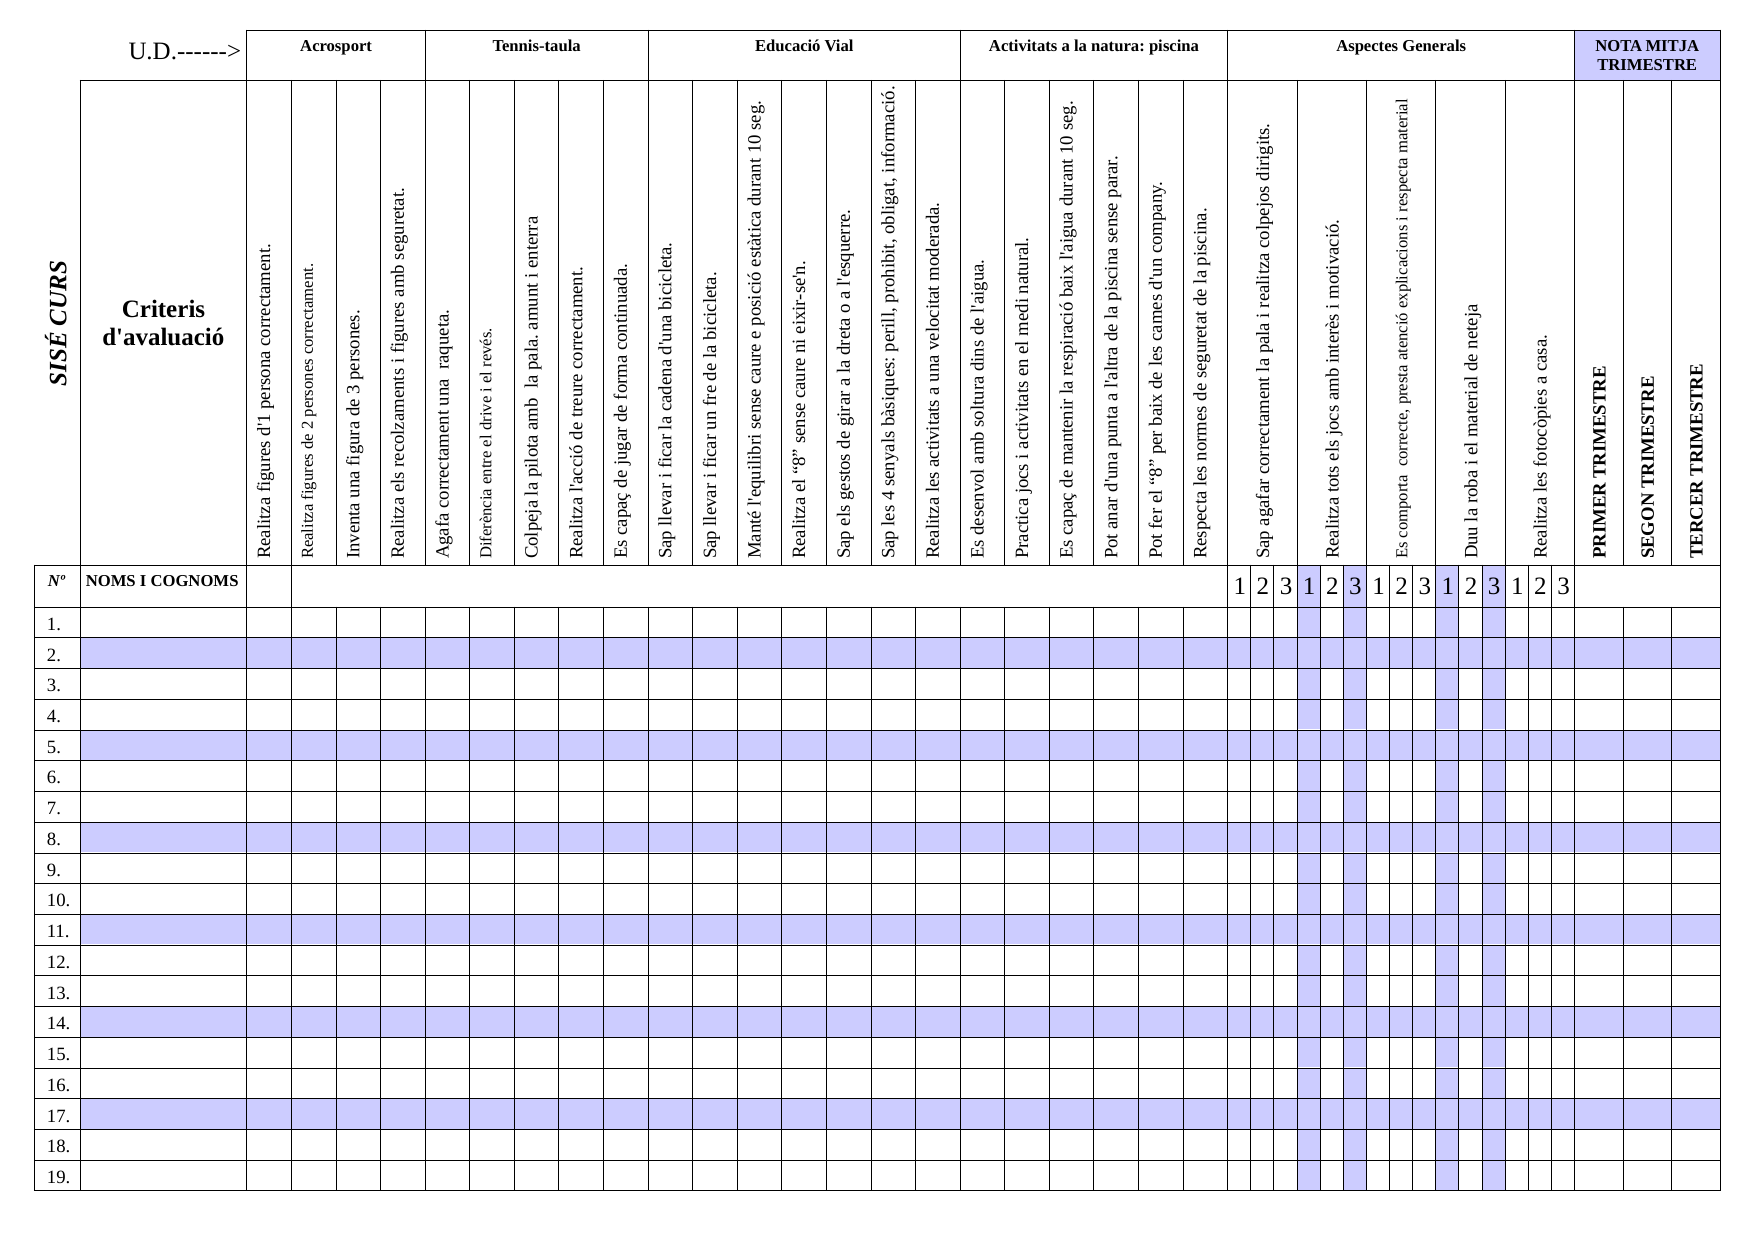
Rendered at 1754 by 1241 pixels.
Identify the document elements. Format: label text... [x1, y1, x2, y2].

table_cell [1506, 1007, 1528, 1037]
table_cell [35, 608, 80, 637]
table_cell [1483, 761, 1505, 791]
table_cell 1 [1436, 566, 1458, 607]
table_cell [1506, 854, 1528, 883]
table_cell [872, 731, 915, 760]
table_cell [1367, 1161, 1389, 1190]
table_cell [1436, 884, 1458, 914]
table_cell [35, 1069, 80, 1098]
table_cell [1050, 731, 1093, 760]
table_cell [961, 1161, 1004, 1190]
table_cell [1672, 823, 1720, 852]
table_cell [1344, 608, 1366, 637]
table_cell [559, 1069, 603, 1098]
table_cell [961, 638, 1004, 668]
table_cell [1184, 1161, 1227, 1190]
table_cell [426, 700, 469, 729]
table_cell [1506, 1038, 1528, 1067]
table_cell [1321, 1130, 1343, 1160]
table_cell [559, 608, 603, 637]
table_cell [35, 1161, 80, 1190]
table_cell [1367, 792, 1389, 822]
table_cell [1624, 884, 1671, 914]
table_cell [1251, 946, 1273, 975]
table_cell [381, 1038, 425, 1067]
table_cell [337, 1069, 380, 1098]
table_cell Realitza figures de 2 persones correctament. [292, 81, 336, 564]
table_cell [81, 1130, 246, 1160]
table_cell [247, 1099, 291, 1129]
table_cell [1184, 976, 1227, 1006]
table_cell [1552, 823, 1574, 852]
table_cell [292, 915, 336, 944]
table_cell [1094, 761, 1138, 791]
table_cell [649, 1007, 692, 1037]
table_cell [559, 792, 603, 822]
table_cell [1483, 608, 1505, 637]
table_cell [515, 976, 558, 1006]
table_cell [1139, 1007, 1183, 1037]
table_cell [247, 854, 291, 883]
table_cell [515, 700, 558, 729]
table_cell [1390, 608, 1412, 637]
table_cell [35, 1099, 80, 1129]
table_cell [1624, 854, 1671, 883]
table_cell [1321, 669, 1343, 699]
table_cell [1139, 761, 1183, 791]
table_cell [961, 854, 1004, 883]
table_cell [1184, 1038, 1227, 1067]
table_cell [1251, 700, 1273, 729]
table_cell [693, 823, 737, 852]
table_cell [649, 700, 692, 729]
table_cell [470, 823, 514, 852]
table_cell [247, 946, 291, 975]
table_cell [693, 638, 737, 668]
table_cell [1483, 1130, 1505, 1160]
table_cell [1459, 792, 1482, 822]
table_cell 2 [1390, 566, 1412, 607]
table_cell [1552, 1130, 1574, 1160]
table_cell [1050, 700, 1093, 729]
table_cell [470, 1161, 514, 1190]
table_cell [426, 915, 469, 944]
table_cell [916, 1130, 960, 1160]
table_cell [1321, 1161, 1343, 1190]
table_cell [381, 1099, 425, 1129]
table_cell [649, 1161, 692, 1190]
table_cell [1321, 854, 1343, 883]
table_cell [872, 915, 915, 944]
table_cell [1094, 976, 1138, 1006]
table_cell [782, 792, 826, 822]
table_cell [649, 1099, 692, 1129]
table_cell [1624, 1069, 1671, 1098]
table_cell [1050, 608, 1093, 637]
table_cell [470, 731, 514, 760]
table_cell [1298, 608, 1320, 637]
table_cell [247, 884, 291, 914]
table_cell [1274, 915, 1297, 944]
table_cell [1459, 669, 1482, 699]
table_cell [1367, 1038, 1389, 1067]
table_cell [1367, 669, 1389, 699]
table_cell [1228, 823, 1250, 852]
table_cell [1344, 669, 1366, 699]
table_cell [693, 1038, 737, 1067]
table_cell [649, 823, 692, 852]
table_cell [1575, 700, 1623, 729]
table_cell [1228, 638, 1250, 668]
table_cell [1321, 1069, 1343, 1098]
table_cell [381, 823, 425, 852]
table_cell [1344, 915, 1366, 944]
table_cell [426, 884, 469, 914]
table_cell [1390, 761, 1412, 791]
table_cell [1506, 608, 1528, 637]
table_cell Sap les 4 senyals bàsiques: perill, prohibit, obligat, informació. [872, 81, 915, 564]
table_cell [381, 1161, 425, 1190]
table_cell [1367, 608, 1389, 637]
table_cell [1251, 854, 1273, 883]
table_cell [1552, 700, 1574, 729]
table_cell [1005, 915, 1049, 944]
table_cell [559, 823, 603, 852]
table_cell [1529, 638, 1551, 668]
table_cell [337, 884, 380, 914]
table_cell [292, 1161, 336, 1190]
table_cell [1298, 854, 1320, 883]
table_header Aspectes Generals [1228, 31, 1574, 80]
table_cell [1436, 638, 1458, 668]
table_cell [827, 700, 871, 729]
table_cell [1139, 608, 1183, 637]
table_cell [604, 1038, 648, 1067]
table_cell [1575, 669, 1623, 699]
table_cell [247, 976, 291, 1006]
table_cell [470, 608, 514, 637]
table_cell [1298, 884, 1320, 914]
table_cell [515, 1007, 558, 1037]
table_cell [1184, 792, 1227, 822]
table_cell [1672, 761, 1720, 791]
table_cell [559, 1099, 603, 1129]
table_cell [782, 638, 826, 668]
table_cell [1139, 823, 1183, 852]
table_cell [1050, 946, 1093, 975]
table_cell [872, 1130, 915, 1160]
table_cell [1228, 792, 1250, 822]
table_cell [1624, 946, 1671, 975]
table_cell [1139, 700, 1183, 729]
table_header U.D.------> [80, 30, 246, 80]
table_cell [738, 1130, 781, 1160]
table_cell [1321, 1007, 1343, 1037]
table_cell [1298, 946, 1320, 975]
table_cell [1390, 854, 1412, 883]
table_cell [1139, 1161, 1183, 1190]
table_cell [515, 638, 558, 668]
table_cell [515, 823, 558, 852]
table_cell [827, 915, 871, 944]
table_cell [247, 915, 291, 944]
table_cell [515, 731, 558, 760]
table_cell [35, 700, 80, 729]
table_cell [738, 1099, 781, 1129]
table_cell [1459, 638, 1482, 668]
table_cell Criteris d'avaluació [81, 81, 246, 564]
table_cell [1298, 1099, 1320, 1129]
table_cell [872, 761, 915, 791]
table_cell NOMS I COGNOMS [81, 566, 246, 607]
table_cell [782, 884, 826, 914]
table_cell [1529, 1069, 1551, 1098]
table_cell [782, 761, 826, 791]
table_cell [738, 669, 781, 699]
table_cell [1483, 854, 1505, 883]
table_cell [961, 669, 1004, 699]
table_cell [1436, 1007, 1458, 1037]
table_cell [1094, 700, 1138, 729]
table_cell [1624, 731, 1671, 760]
table_cell [604, 1007, 648, 1037]
table_cell [649, 608, 692, 637]
table_cell [604, 884, 648, 914]
table_cell [693, 761, 737, 791]
table_cell [1552, 1069, 1574, 1098]
table_cell [827, 1130, 871, 1160]
table_cell [1436, 1130, 1458, 1160]
table_cell [649, 731, 692, 760]
table_cell [426, 946, 469, 975]
table_cell [1575, 1130, 1623, 1160]
table_cell [1672, 976, 1720, 1006]
table_cell [916, 761, 960, 791]
table_cell [1413, 761, 1435, 791]
table_cell [738, 700, 781, 729]
table_cell [1483, 1099, 1505, 1129]
table_cell [1228, 854, 1250, 883]
table_cell Realitza les activitats a una velocitat moderada. [916, 81, 960, 564]
table_cell [827, 1161, 871, 1190]
table_cell [604, 700, 648, 729]
table_cell [470, 1038, 514, 1067]
table_cell [1005, 1161, 1049, 1190]
table_cell [81, 884, 246, 914]
table_cell [426, 1038, 469, 1067]
table_cell [1506, 976, 1528, 1006]
table_cell [827, 731, 871, 760]
table_cell [381, 976, 425, 1006]
table_cell [381, 915, 425, 944]
table_cell [247, 823, 291, 852]
table_cell [381, 638, 425, 668]
table_cell [1274, 1038, 1297, 1067]
table_cell 2 [1529, 566, 1551, 607]
table_cell [292, 854, 336, 883]
table_cell [81, 1038, 246, 1067]
table_cell [559, 915, 603, 944]
table_cell [827, 792, 871, 822]
table_cell Sap llevar i ficar un fre de la bicicleta. [693, 81, 737, 564]
table_cell Realitza els recolzaments i figures amb seguretat. [381, 81, 425, 564]
table_cell [1050, 1099, 1093, 1129]
table_cell [81, 854, 246, 883]
table_cell [1184, 608, 1227, 637]
table_cell [649, 946, 692, 975]
table_cell [1483, 1161, 1505, 1190]
table_cell [693, 854, 737, 883]
table_cell [1436, 731, 1458, 760]
table_cell [649, 1069, 692, 1098]
table_cell [1228, 669, 1250, 699]
table_cell Inventa una figura de 3 persones. [337, 81, 380, 564]
table_cell [827, 1038, 871, 1067]
table_cell [1251, 761, 1273, 791]
table_cell [693, 884, 737, 914]
table_cell [470, 854, 514, 883]
table_cell [1139, 1038, 1183, 1067]
table_cell [1413, 946, 1435, 975]
table_cell [35, 792, 80, 822]
table_cell [1184, 761, 1227, 791]
table_cell [1184, 638, 1227, 668]
table_cell [1552, 1161, 1574, 1190]
table_cell [1005, 731, 1049, 760]
table_cell [738, 854, 781, 883]
table_cell [961, 946, 1004, 975]
table_cell [1274, 976, 1297, 1006]
table_cell [1228, 700, 1250, 729]
table_cell [337, 638, 380, 668]
table_cell [1298, 1130, 1320, 1160]
table_cell [1344, 1038, 1366, 1067]
table_cell [1529, 946, 1551, 975]
table_cell [1413, 700, 1435, 729]
table_cell [961, 884, 1004, 914]
table_cell Sap llevar i ficar la cadena d'una bicicleta. [649, 81, 692, 564]
table_cell [827, 884, 871, 914]
table_cell [1575, 946, 1623, 975]
table_cell [1552, 1038, 1574, 1067]
table_cell [35, 915, 80, 944]
table_cell [782, 1130, 826, 1160]
table_cell [1672, 731, 1720, 760]
table_cell [426, 1130, 469, 1160]
table_cell [872, 1038, 915, 1067]
table_cell [1413, 976, 1435, 1006]
table_cell [1228, 884, 1250, 914]
table_cell [1529, 976, 1551, 1006]
table_cell [738, 1069, 781, 1098]
table_cell [1483, 1007, 1505, 1037]
table_cell Pot fer el “8” per baix de les cames d'un company. [1139, 81, 1183, 564]
table_cell [381, 1069, 425, 1098]
table_cell [1367, 1130, 1389, 1160]
table_cell [1251, 915, 1273, 944]
table_cell [35, 731, 80, 760]
table_cell [1413, 1161, 1435, 1190]
table_cell Es capaç de jugar de forma continuada. [604, 81, 648, 564]
table_cell [1672, 1007, 1720, 1037]
table_cell [559, 731, 603, 760]
table_cell [1436, 854, 1458, 883]
table_cell [1529, 731, 1551, 760]
table_cell [782, 1007, 826, 1037]
table_cell [1274, 669, 1297, 699]
table_cell [1005, 761, 1049, 791]
table_cell [559, 884, 603, 914]
table_cell [1367, 976, 1389, 1006]
table_cell [337, 792, 380, 822]
table_cell [1005, 792, 1049, 822]
table_cell [247, 1069, 291, 1098]
table_cell [1413, 1007, 1435, 1037]
table_cell [1575, 608, 1623, 637]
table_cell [604, 792, 648, 822]
table_cell [247, 761, 291, 791]
table_cell [1298, 638, 1320, 668]
table_cell [1251, 823, 1273, 852]
table_cell [470, 1007, 514, 1037]
table_cell Realitza les fotocòpies a casa. [1506, 81, 1574, 564]
table_cell [1228, 946, 1250, 975]
table_cell [381, 946, 425, 975]
table_cell [1459, 1130, 1482, 1160]
table_cell [1413, 608, 1435, 637]
table_cell [292, 1099, 336, 1129]
table_cell [693, 946, 737, 975]
table_cell [1575, 976, 1623, 1006]
table_cell [872, 823, 915, 852]
table_cell [872, 1099, 915, 1129]
table_cell [1367, 1069, 1389, 1098]
table_cell [1274, 823, 1297, 852]
table_cell [1344, 976, 1366, 1006]
table_cell [1367, 731, 1389, 760]
table_cell [1390, 946, 1412, 975]
table_cell [872, 1161, 915, 1190]
table_cell [1672, 1038, 1720, 1067]
table_cell [1050, 1069, 1093, 1098]
table_cell [738, 946, 781, 975]
table_cell [1298, 731, 1320, 760]
table_cell [1624, 976, 1671, 1006]
table_cell [1005, 1130, 1049, 1160]
table_header NOTA MITJA TRIMESTRE [1575, 31, 1720, 80]
table_cell [1344, 1069, 1366, 1098]
table_cell [1367, 823, 1389, 852]
table_cell [916, 669, 960, 699]
table_cell Es comporta correcte, presta atenció explicacions i respecta material [1367, 81, 1435, 564]
table_cell [1094, 1099, 1138, 1129]
table_cell [916, 608, 960, 637]
table_cell Realitza figures d'1 persona correctament. [247, 81, 291, 564]
table_cell [470, 915, 514, 944]
table_cell [1094, 608, 1138, 637]
table_cell Realitza el “8” sense caure ni eixir-se'n. [782, 81, 826, 564]
table_cell [470, 1130, 514, 1160]
table_cell [1228, 1130, 1250, 1160]
table_cell 3 [1483, 566, 1505, 607]
table_cell [81, 915, 246, 944]
table_cell [1436, 1069, 1458, 1098]
table_cell [1050, 1038, 1093, 1067]
table_cell [515, 915, 558, 944]
table_cell [337, 608, 380, 637]
table_cell [782, 1069, 826, 1098]
table_cell TERCER TRIMESTRE [1672, 81, 1720, 564]
table_cell [470, 669, 514, 699]
table_cell [1624, 1038, 1671, 1067]
table_cell [1005, 608, 1049, 637]
table_cell [1575, 1069, 1623, 1098]
table_cell [515, 854, 558, 883]
table_cell [1367, 761, 1389, 791]
table_cell [1298, 1038, 1320, 1067]
table_cell [1274, 608, 1297, 637]
table_cell [1050, 915, 1093, 944]
table_cell [1094, 915, 1138, 944]
table_cell [515, 761, 558, 791]
table_cell [827, 608, 871, 637]
table_cell [604, 915, 648, 944]
table_cell [35, 976, 80, 1006]
table_cell Nº [35, 566, 80, 607]
table_cell [1344, 792, 1366, 822]
table_cell [426, 854, 469, 883]
table_cell [247, 638, 291, 668]
table_cell [337, 915, 380, 944]
table_cell [961, 731, 1004, 760]
table_cell [1483, 1038, 1505, 1067]
table_cell [693, 731, 737, 760]
table_cell [782, 946, 826, 975]
table_cell [872, 884, 915, 914]
table_cell [1344, 700, 1366, 729]
table_cell [1321, 976, 1343, 1006]
table_cell [1274, 884, 1297, 914]
table_cell [1094, 946, 1138, 975]
table_cell [782, 1161, 826, 1190]
table_cell [515, 608, 558, 637]
table_cell [827, 669, 871, 699]
table_cell [738, 731, 781, 760]
table_cell [1050, 792, 1093, 822]
table_cell [35, 1038, 80, 1067]
table_cell [693, 669, 737, 699]
table_cell [1050, 1007, 1093, 1037]
table_cell [827, 946, 871, 975]
table_cell [292, 823, 336, 852]
table_cell [1139, 884, 1183, 914]
table_cell [1390, 823, 1412, 852]
table_cell [1251, 731, 1273, 760]
table_cell [1459, 731, 1482, 760]
table_cell [81, 1161, 246, 1190]
table_cell [1344, 854, 1366, 883]
table_cell [426, 731, 469, 760]
table_cell [1575, 761, 1623, 791]
table_cell [1459, 761, 1482, 791]
table_cell [559, 1130, 603, 1160]
table_cell [1459, 854, 1482, 883]
table_cell [1005, 638, 1049, 668]
table_cell [1529, 854, 1551, 883]
table_header Tennis-taula [426, 31, 648, 80]
table_cell [1050, 761, 1093, 791]
table_cell [1251, 884, 1273, 914]
table_cell [738, 638, 781, 668]
table_cell [1413, 1130, 1435, 1160]
table_header Educació Vial [649, 31, 960, 80]
table_cell [337, 669, 380, 699]
table_cell [559, 669, 603, 699]
table_cell [1390, 915, 1412, 944]
table_cell [35, 854, 80, 883]
table_cell [470, 792, 514, 822]
table_cell Sap els gestos de girar a la dreta o a l'esquerre. [827, 81, 871, 564]
table_cell [426, 823, 469, 852]
table_cell 2 3 [247, 566, 291, 607]
table_cell Manté l'equilibri sense caure e posició estàtica durant 10 seg. [738, 81, 781, 564]
table_cell [604, 854, 648, 883]
table_cell Realitza l'acció de treure correctament. [559, 81, 603, 564]
table_cell [470, 884, 514, 914]
table_cell [872, 1069, 915, 1098]
table_cell [1184, 1099, 1227, 1129]
table_cell [1483, 1069, 1505, 1098]
table_cell [916, 731, 960, 760]
table_cell [961, 915, 1004, 944]
table_cell [782, 915, 826, 944]
table_cell [1575, 638, 1623, 668]
table_cell [81, 731, 246, 760]
table_cell [961, 823, 1004, 852]
table_cell [247, 1130, 291, 1160]
table_cell [381, 700, 425, 729]
table_cell [81, 792, 246, 822]
table_cell [961, 700, 1004, 729]
table_cell [1298, 700, 1320, 729]
table_cell [1672, 854, 1720, 883]
table_cell [1624, 823, 1671, 852]
table_cell [1228, 976, 1250, 1006]
table_cell [1251, 1099, 1273, 1129]
table_cell [35, 1130, 80, 1160]
table_cell [827, 1007, 871, 1037]
table_cell Es capaç de mantenir la respiració baix l'aigua durant 10 seg. [1050, 81, 1093, 564]
table_cell [1005, 1099, 1049, 1129]
table_cell [470, 946, 514, 975]
table_cell [827, 854, 871, 883]
table_cell [1436, 823, 1458, 852]
table_cell [292, 976, 336, 1006]
table_cell [1672, 669, 1720, 699]
table_cell [515, 1099, 558, 1129]
table_cell 3 [1552, 566, 1574, 607]
table_cell [515, 1161, 558, 1190]
table_cell [1228, 608, 1250, 637]
table_cell [1344, 884, 1366, 914]
table_cell [292, 1069, 336, 1098]
table_cell [515, 1069, 558, 1098]
table_cell 1 [1228, 566, 1250, 607]
table_cell [1274, 1130, 1297, 1160]
table_cell [1413, 669, 1435, 699]
table_cell [1436, 1038, 1458, 1067]
table_cell [1413, 731, 1435, 760]
table_cell [649, 884, 692, 914]
table_cell [1413, 823, 1435, 852]
table_cell [247, 1161, 291, 1190]
table_cell [1274, 761, 1297, 791]
table_cell [1390, 884, 1412, 914]
table_cell [1005, 669, 1049, 699]
table_cell [515, 1130, 558, 1160]
table_cell [247, 608, 291, 637]
table_cell [1624, 1161, 1671, 1190]
table_cell [1367, 854, 1389, 883]
table_cell [1413, 1069, 1435, 1098]
table_cell [1575, 823, 1623, 852]
table_cell [1552, 792, 1574, 822]
table_cell [1483, 792, 1505, 822]
table_cell [1552, 854, 1574, 883]
table_cell [1274, 1069, 1297, 1098]
table_cell [604, 608, 648, 637]
table_cell [1624, 1007, 1671, 1037]
table_cell [1139, 1130, 1183, 1160]
table_cell [1298, 976, 1320, 1006]
table_cell [381, 669, 425, 699]
table_cell [470, 1069, 514, 1098]
table_cell [381, 854, 425, 883]
table_cell [1413, 915, 1435, 944]
table_cell [1390, 1069, 1412, 1098]
table_cell SEGON TRIMESTRE [1624, 81, 1671, 564]
table_cell [1529, 823, 1551, 852]
table_cell [247, 792, 291, 822]
table_cell [247, 1007, 291, 1037]
table_cell [1436, 946, 1458, 975]
table_cell [604, 638, 648, 668]
table_cell Es desenvol amb soltura dins de l'aigua. [961, 81, 1004, 564]
table_cell [337, 1007, 380, 1037]
table_cell [604, 946, 648, 975]
table_cell [292, 946, 336, 975]
table_cell [738, 1161, 781, 1190]
table_cell [1529, 700, 1551, 729]
table_cell [738, 884, 781, 914]
table_cell [337, 976, 380, 1006]
table_cell [1228, 915, 1250, 944]
table_cell [1483, 946, 1505, 975]
table_cell [1251, 1130, 1273, 1160]
table_cell [1575, 1161, 1623, 1190]
table_cell [1672, 1130, 1720, 1160]
table_cell [470, 700, 514, 729]
table_cell [872, 608, 915, 637]
table_cell [916, 638, 960, 668]
table_cell [559, 1038, 603, 1067]
table_cell [1139, 1099, 1183, 1129]
table_cell [1575, 884, 1623, 914]
table_cell [1529, 792, 1551, 822]
table_cell [381, 1130, 425, 1160]
table_cell [1094, 1130, 1138, 1160]
table_cell 3 [1344, 566, 1366, 607]
table_cell [961, 608, 1004, 637]
table_cell [1094, 1007, 1138, 1037]
table_cell [1298, 761, 1320, 791]
table_cell [782, 976, 826, 1006]
table_cell [827, 823, 871, 852]
table_cell [292, 731, 336, 760]
table_cell [515, 792, 558, 822]
table_cell [1228, 1161, 1250, 1190]
table_cell [961, 1038, 1004, 1067]
table_cell [1529, 761, 1551, 791]
table_cell [1529, 608, 1551, 637]
table_cell [1274, 731, 1297, 760]
table_cell [1672, 638, 1720, 668]
table_cell [1506, 669, 1528, 699]
table_cell [1367, 1099, 1389, 1129]
table_cell [1413, 792, 1435, 822]
table_cell [1344, 823, 1366, 852]
table_cell [782, 669, 826, 699]
table_cell SISÉ CURS [34, 80, 80, 564]
table_cell [1506, 761, 1528, 791]
table_cell [649, 761, 692, 791]
table_cell [649, 1038, 692, 1067]
table_cell [1094, 731, 1138, 760]
table_cell [1575, 1099, 1623, 1129]
table_cell [1050, 976, 1093, 1006]
table_cell [559, 976, 603, 1006]
table_cell [1251, 1069, 1273, 1098]
table_cell [81, 761, 246, 791]
table_header Activitats a la natura: piscina [961, 31, 1227, 80]
table_cell [649, 669, 692, 699]
table_cell [1624, 1130, 1671, 1160]
table_cell [1321, 1099, 1343, 1129]
table_cell [1459, 1161, 1482, 1190]
table_cell [35, 669, 80, 699]
table_cell [693, 1099, 737, 1129]
table_cell [1184, 1130, 1227, 1160]
table_cell [1413, 1099, 1435, 1129]
table_cell Colpeja la pilota amb la pala. amunt i enterra [515, 81, 558, 564]
table_cell [1459, 884, 1482, 914]
table_cell [1321, 638, 1343, 668]
table_cell [1413, 1038, 1435, 1067]
table_cell [1459, 823, 1482, 852]
table_cell [604, 976, 648, 1006]
table_cell [1529, 1099, 1551, 1129]
table_cell [1321, 946, 1343, 975]
table_cell [649, 976, 692, 1006]
table_cell [337, 854, 380, 883]
table_cell [1139, 1069, 1183, 1098]
table_cell [693, 1007, 737, 1037]
table_cell [1672, 792, 1720, 822]
table_cell [426, 1161, 469, 1190]
table_cell [1139, 638, 1183, 668]
table_cell [292, 792, 336, 822]
table_cell [1367, 946, 1389, 975]
table_cell [916, 976, 960, 1006]
table_cell [1436, 1161, 1458, 1190]
table_cell [1139, 669, 1183, 699]
table_cell [1506, 884, 1528, 914]
table_cell [738, 1007, 781, 1037]
table_cell Duu la roba i el material de neteja [1436, 81, 1505, 564]
table_cell [1552, 761, 1574, 791]
table_cell [1228, 1038, 1250, 1067]
table_cell [1344, 761, 1366, 791]
table_cell [1184, 1007, 1227, 1037]
table_cell [1251, 1038, 1273, 1067]
table_cell [916, 1038, 960, 1067]
table_cell [1552, 946, 1574, 975]
table_cell [1139, 946, 1183, 975]
table_cell [292, 566, 1227, 607]
table_cell [1321, 884, 1343, 914]
table_cell [1506, 823, 1528, 852]
table_cell [693, 792, 737, 822]
table_cell [1552, 1007, 1574, 1037]
table_cell [1298, 1161, 1320, 1190]
table_cell [1184, 1069, 1227, 1098]
table_cell [961, 761, 1004, 791]
table_cell [916, 1069, 960, 1098]
table_cell [1274, 1161, 1297, 1190]
table_cell [649, 1130, 692, 1160]
table_cell [1390, 1038, 1412, 1067]
table_cell [1094, 792, 1138, 822]
table_cell [1321, 761, 1343, 791]
table_cell [1344, 731, 1366, 760]
table_cell [1672, 946, 1720, 975]
table_cell [381, 761, 425, 791]
table_cell [1575, 731, 1623, 760]
table_cell [1459, 1007, 1482, 1037]
table_cell [1483, 976, 1505, 1006]
table_cell [1184, 700, 1227, 729]
table_cell [738, 761, 781, 791]
table_cell [1005, 884, 1049, 914]
table_cell [1506, 915, 1528, 944]
table_cell [872, 700, 915, 729]
table_cell [1274, 638, 1297, 668]
table_cell [649, 792, 692, 822]
table_cell [1624, 792, 1671, 822]
table_cell [1459, 1099, 1482, 1129]
table_cell [1529, 1007, 1551, 1037]
table_cell [1390, 731, 1412, 760]
table_cell [693, 700, 737, 729]
table_cell [247, 731, 291, 760]
table_cell [1050, 669, 1093, 699]
table_cell [1321, 823, 1343, 852]
table_cell [247, 669, 291, 699]
table_cell Agafa correctament una raqueta. [426, 81, 469, 564]
table_cell [1298, 915, 1320, 944]
table_cell [604, 823, 648, 852]
table_cell [1483, 915, 1505, 944]
table_cell [604, 761, 648, 791]
table_cell [827, 976, 871, 1006]
table_cell [81, 946, 246, 975]
table_cell [1139, 792, 1183, 822]
table_cell [292, 638, 336, 668]
table_cell [1506, 1161, 1528, 1190]
table_cell [1413, 854, 1435, 883]
table_cell [1251, 792, 1273, 822]
table_cell [1672, 700, 1720, 729]
table_cell [292, 669, 336, 699]
table_cell [337, 700, 380, 729]
table_cell [292, 1130, 336, 1160]
table_cell [81, 1069, 246, 1098]
table_cell [1094, 1161, 1138, 1190]
table_cell [81, 976, 246, 1006]
table_cell [426, 638, 469, 668]
table_cell [1459, 608, 1482, 637]
table_cell [337, 1161, 380, 1190]
table_cell [916, 1161, 960, 1190]
table_cell [426, 608, 469, 637]
table_cell [961, 1099, 1004, 1129]
table_cell [961, 1007, 1004, 1037]
table_cell [827, 761, 871, 791]
table_cell [559, 1161, 603, 1190]
table_cell [1139, 854, 1183, 883]
table_cell [1298, 1007, 1320, 1037]
table_cell [1575, 854, 1623, 883]
table_cell [693, 976, 737, 1006]
table_cell [872, 638, 915, 668]
table_cell Respecta les normes de seguretat de la piscina. [1184, 81, 1227, 564]
table_cell [559, 761, 603, 791]
table_cell 3 [1274, 566, 1297, 607]
table_cell [1321, 731, 1343, 760]
table_cell [1251, 1161, 1273, 1190]
table_cell [1552, 976, 1574, 1006]
table_cell [782, 854, 826, 883]
table_cell [1228, 761, 1250, 791]
table_cell [872, 946, 915, 975]
table_cell [1321, 608, 1343, 637]
table_cell [872, 976, 915, 1006]
table_cell [35, 823, 80, 852]
table_cell [559, 854, 603, 883]
table_cell [292, 700, 336, 729]
table_cell Pot anar d'una punta a l'altra de la piscina sense parar. [1094, 81, 1138, 564]
table_header Acrosport [247, 31, 425, 80]
table_cell 1 [1367, 566, 1389, 607]
table_cell [872, 669, 915, 699]
table_cell [1552, 669, 1574, 699]
table_cell [1344, 638, 1366, 668]
table_cell [426, 1099, 469, 1129]
table_cell [1390, 669, 1412, 699]
table_cell [515, 669, 558, 699]
table_cell [1094, 1038, 1138, 1067]
table_cell [1321, 915, 1343, 944]
table_cell 2 [1251, 566, 1273, 607]
table_cell [782, 1099, 826, 1129]
table_cell [1321, 700, 1343, 729]
table_cell [381, 792, 425, 822]
table_cell 3 [1413, 566, 1435, 607]
table_cell [1436, 608, 1458, 637]
table_cell [1413, 884, 1435, 914]
table_cell [649, 854, 692, 883]
table_cell 2 [1459, 566, 1482, 607]
table_cell [1529, 669, 1551, 699]
table_cell [693, 1130, 737, 1160]
table_cell [35, 946, 80, 975]
table_cell [1436, 1099, 1458, 1129]
table_cell [916, 1099, 960, 1129]
table_cell [1367, 915, 1389, 944]
table_cell [782, 731, 826, 760]
table_cell [1344, 946, 1366, 975]
table_cell [916, 700, 960, 729]
table_cell [1436, 761, 1458, 791]
table_cell [381, 608, 425, 637]
table_cell [1483, 669, 1505, 699]
table_cell [337, 1130, 380, 1160]
table_cell [1094, 823, 1138, 852]
table_cell [1274, 1007, 1297, 1037]
table_cell [1506, 792, 1528, 822]
table_cell [1228, 731, 1250, 760]
table_cell [1506, 700, 1528, 729]
table_cell [1459, 946, 1482, 975]
table_cell [292, 761, 336, 791]
table_header [34, 30, 80, 80]
table_cell [738, 823, 781, 852]
table_cell [426, 1069, 469, 1098]
table_cell [292, 884, 336, 914]
table_cell [1005, 823, 1049, 852]
table_cell [337, 1038, 380, 1067]
table_cell [1228, 1007, 1250, 1037]
table_cell [1624, 700, 1671, 729]
table_cell [1672, 884, 1720, 914]
table_cell [292, 1038, 336, 1067]
table_cell [81, 700, 246, 729]
table_cell [1483, 638, 1505, 668]
table_cell [1228, 1099, 1250, 1129]
table_cell [872, 854, 915, 883]
table_cell [1005, 946, 1049, 975]
table_cell [559, 946, 603, 975]
table_cell [872, 1007, 915, 1037]
table_cell [961, 1130, 1004, 1160]
table_cell [1184, 854, 1227, 883]
table_cell [782, 823, 826, 852]
table_cell [1050, 884, 1093, 914]
table_cell [782, 700, 826, 729]
table_cell [1459, 976, 1482, 1006]
table_cell [1529, 1130, 1551, 1160]
table_cell [1575, 792, 1623, 822]
table_cell [604, 1099, 648, 1129]
table_cell [1575, 1007, 1623, 1037]
table_cell [1228, 1069, 1250, 1098]
table_cell [1483, 731, 1505, 760]
table_cell [1184, 669, 1227, 699]
table_cell [1529, 1161, 1551, 1190]
table_cell [1436, 700, 1458, 729]
table_cell [1251, 669, 1273, 699]
table_cell [1094, 1069, 1138, 1098]
table_cell [604, 669, 648, 699]
table_cell [1139, 731, 1183, 760]
table_cell [1050, 823, 1093, 852]
table_cell [1005, 854, 1049, 883]
table_cell [1624, 761, 1671, 791]
table_cell [827, 1099, 871, 1129]
table_cell [1483, 823, 1505, 852]
table_cell [1624, 915, 1671, 944]
table_cell [1624, 669, 1671, 699]
table_cell [916, 946, 960, 975]
table_cell [1094, 638, 1138, 668]
table_cell [1459, 700, 1482, 729]
table_cell [1506, 1130, 1528, 1160]
table_cell [1506, 946, 1528, 975]
table_cell [1552, 608, 1574, 637]
table_cell [81, 638, 246, 668]
table_cell [1552, 1099, 1574, 1129]
table_cell [1298, 792, 1320, 822]
table_cell [81, 823, 246, 852]
table_cell [470, 1099, 514, 1129]
table_cell [292, 608, 336, 637]
table_cell [35, 884, 80, 914]
table_cell [1298, 669, 1320, 699]
table_cell [1529, 1038, 1551, 1067]
table_cell [337, 823, 380, 852]
table_cell [916, 792, 960, 822]
table_cell [827, 1069, 871, 1098]
table_cell [1367, 700, 1389, 729]
table_cell [1390, 638, 1412, 668]
table_cell [470, 761, 514, 791]
table_cell [782, 1038, 826, 1067]
table_cell Practica jocs i activitats en el medi natural. [1005, 81, 1049, 564]
table_cell [1367, 1007, 1389, 1037]
table_cell [515, 1038, 558, 1067]
table_cell [1184, 915, 1227, 944]
table_cell [738, 915, 781, 944]
table_cell [1251, 638, 1273, 668]
table_cell [1251, 976, 1273, 1006]
table_cell [381, 884, 425, 914]
table_cell [827, 638, 871, 668]
table_cell [1005, 1007, 1049, 1037]
table_cell [961, 1069, 1004, 1098]
table_cell Realitza tots els jocs amb interès i motivació. [1298, 81, 1366, 564]
table_cell [337, 731, 380, 760]
table_cell PRIMER TRIMESTRE [1575, 81, 1623, 564]
table_cell [247, 1038, 291, 1067]
table_cell 1 [1298, 566, 1320, 607]
table_cell [1390, 1161, 1412, 1190]
table_cell [1184, 823, 1227, 852]
table_cell [381, 731, 425, 760]
table_cell [1390, 792, 1412, 822]
table_cell [1459, 915, 1482, 944]
table_cell [1139, 976, 1183, 1006]
table_cell [559, 700, 603, 729]
table_cell [1672, 1069, 1720, 1098]
table_cell [1274, 700, 1297, 729]
table_cell [470, 638, 514, 668]
table_cell [1005, 1069, 1049, 1098]
table_cell [1506, 1099, 1528, 1129]
table_cell [916, 1007, 960, 1037]
table_cell [1050, 1130, 1093, 1160]
table_cell [1094, 884, 1138, 914]
table_cell [1672, 1161, 1720, 1190]
table_cell [337, 1099, 380, 1129]
table_cell [1413, 638, 1435, 668]
table_cell [604, 1069, 648, 1098]
table_cell [1390, 700, 1412, 729]
table_cell [81, 608, 246, 637]
table_cell [1436, 669, 1458, 699]
table_cell [1552, 915, 1574, 944]
table_cell [604, 731, 648, 760]
table_cell [559, 638, 603, 668]
table_cell [738, 608, 781, 637]
table_cell [1529, 915, 1551, 944]
table_cell [559, 1007, 603, 1037]
table_cell [1506, 731, 1528, 760]
table_cell [916, 823, 960, 852]
table_cell [1506, 1069, 1528, 1098]
table_cell [1367, 638, 1389, 668]
table_cell [426, 1007, 469, 1037]
table_cell [247, 700, 291, 729]
table_cell 2 [1321, 566, 1343, 607]
table_cell [1436, 915, 1458, 944]
table_cell [1575, 1038, 1623, 1067]
table_cell [1344, 1161, 1366, 1190]
table_cell 1 [1506, 566, 1528, 607]
table_cell [1436, 976, 1458, 1006]
table_cell [649, 638, 692, 668]
table_cell [1672, 608, 1720, 637]
table_cell [1390, 1099, 1412, 1129]
table_cell [426, 761, 469, 791]
table_cell [337, 761, 380, 791]
table_cell [1050, 638, 1093, 668]
table_cell [693, 1069, 737, 1098]
table_cell [381, 1007, 425, 1037]
table_cell [1624, 608, 1671, 637]
table_cell [1251, 1007, 1273, 1037]
table_cell [604, 1161, 648, 1190]
table_cell [1436, 792, 1458, 822]
table_cell [292, 1007, 336, 1037]
table_cell Sap agafar correctament la pala i realitza colpejos dirigits. [1228, 81, 1297, 564]
table_cell [1624, 638, 1671, 668]
table_cell [1094, 669, 1138, 699]
table_cell [1506, 638, 1528, 668]
table_cell [693, 915, 737, 944]
table_cell [1575, 566, 1720, 607]
table_cell [1321, 792, 1343, 822]
table_cell [1390, 976, 1412, 1006]
table_cell [1367, 884, 1389, 914]
table_cell [470, 976, 514, 1006]
table_cell [1005, 1038, 1049, 1067]
table_cell [1005, 700, 1049, 729]
table_cell [426, 976, 469, 1006]
table_cell [916, 854, 960, 883]
table_cell [1529, 884, 1551, 914]
table_cell [961, 976, 1004, 1006]
table_cell [1459, 1038, 1482, 1067]
table_cell [1139, 915, 1183, 944]
table_cell [1672, 1099, 1720, 1129]
table_cell [426, 669, 469, 699]
table_cell [1321, 1038, 1343, 1067]
table_cell [81, 1007, 246, 1037]
table_cell [426, 792, 469, 822]
table_cell [1624, 1099, 1671, 1129]
table_cell [1552, 638, 1574, 668]
table_cell [693, 1161, 737, 1190]
table_cell [1575, 915, 1623, 944]
table_cell [1298, 1069, 1320, 1098]
table_cell [738, 976, 781, 1006]
table_cell [604, 1130, 648, 1160]
table_cell [1390, 1130, 1412, 1160]
table_cell [649, 915, 692, 944]
table_cell [1274, 1099, 1297, 1129]
table_cell [515, 884, 558, 914]
table_cell [1672, 915, 1720, 944]
table_cell [1390, 1007, 1412, 1037]
table_cell [1552, 884, 1574, 914]
table_cell [1184, 884, 1227, 914]
table_cell [916, 915, 960, 944]
table_cell [738, 1038, 781, 1067]
table_cell [1552, 731, 1574, 760]
table_cell [872, 792, 915, 822]
table_cell Diferència entre el drive i el revés. [470, 81, 514, 564]
table_cell [1184, 946, 1227, 975]
table_cell [961, 792, 1004, 822]
table_cell [1483, 700, 1505, 729]
table_cell [1483, 884, 1505, 914]
table_cell [35, 761, 80, 791]
table_cell [1274, 946, 1297, 975]
table_cell [1050, 854, 1093, 883]
table_cell [738, 792, 781, 822]
table_cell [1344, 1007, 1366, 1037]
table_cell [515, 946, 558, 975]
table_cell [1344, 1130, 1366, 1160]
table_cell [81, 669, 246, 699]
table_cell [1459, 1069, 1482, 1098]
table_cell [1344, 1099, 1366, 1129]
table_cell [1274, 854, 1297, 883]
table_cell [337, 946, 380, 975]
table_cell [1050, 1161, 1093, 1190]
table_cell [1251, 608, 1273, 637]
table_cell [693, 608, 737, 637]
table_cell [35, 1007, 80, 1037]
table_cell [35, 638, 80, 668]
table_cell [782, 608, 826, 637]
table_cell [916, 884, 960, 914]
table_cell [1184, 731, 1227, 760]
table_cell [1005, 976, 1049, 1006]
table_cell [81, 1099, 246, 1129]
table_cell [1274, 792, 1297, 822]
table_cell [1298, 823, 1320, 852]
table_cell [1094, 854, 1138, 883]
